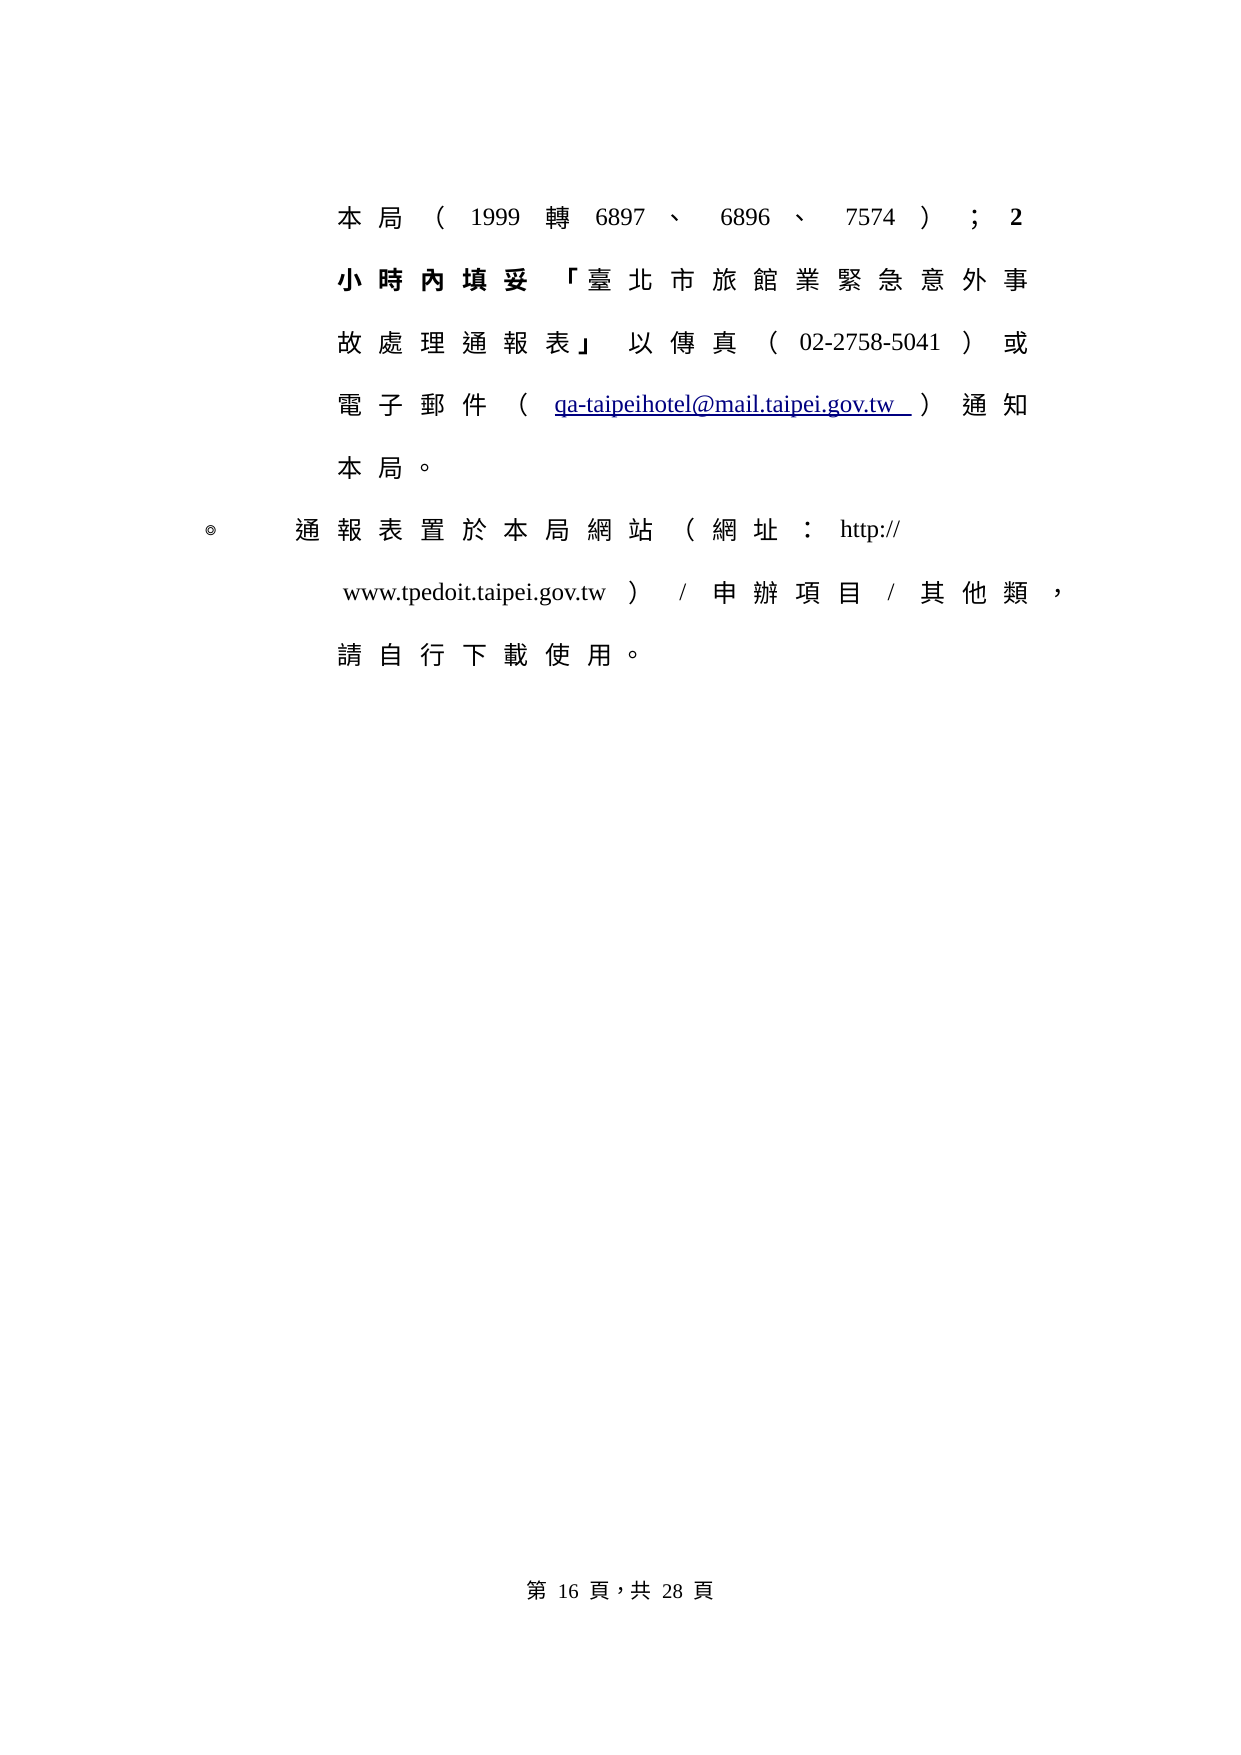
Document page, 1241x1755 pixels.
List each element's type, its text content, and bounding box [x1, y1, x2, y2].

list 通報表置於本局網站（網址：http://www.tpedoit.taipei.gov.tw）/申辦項目/其他類，請自行下載使用。 [203, 487, 1037, 674]
list 本局（1999轉6897、6896、7574）；2小時內填妥「臺北市旅館業緊急意外事故處理通報表」以傳真（02-2758-5041）或電子郵件（qa-taipeihotel@mail.taipei.gov.tw）通知本局。 [203, 174, 1037, 487]
